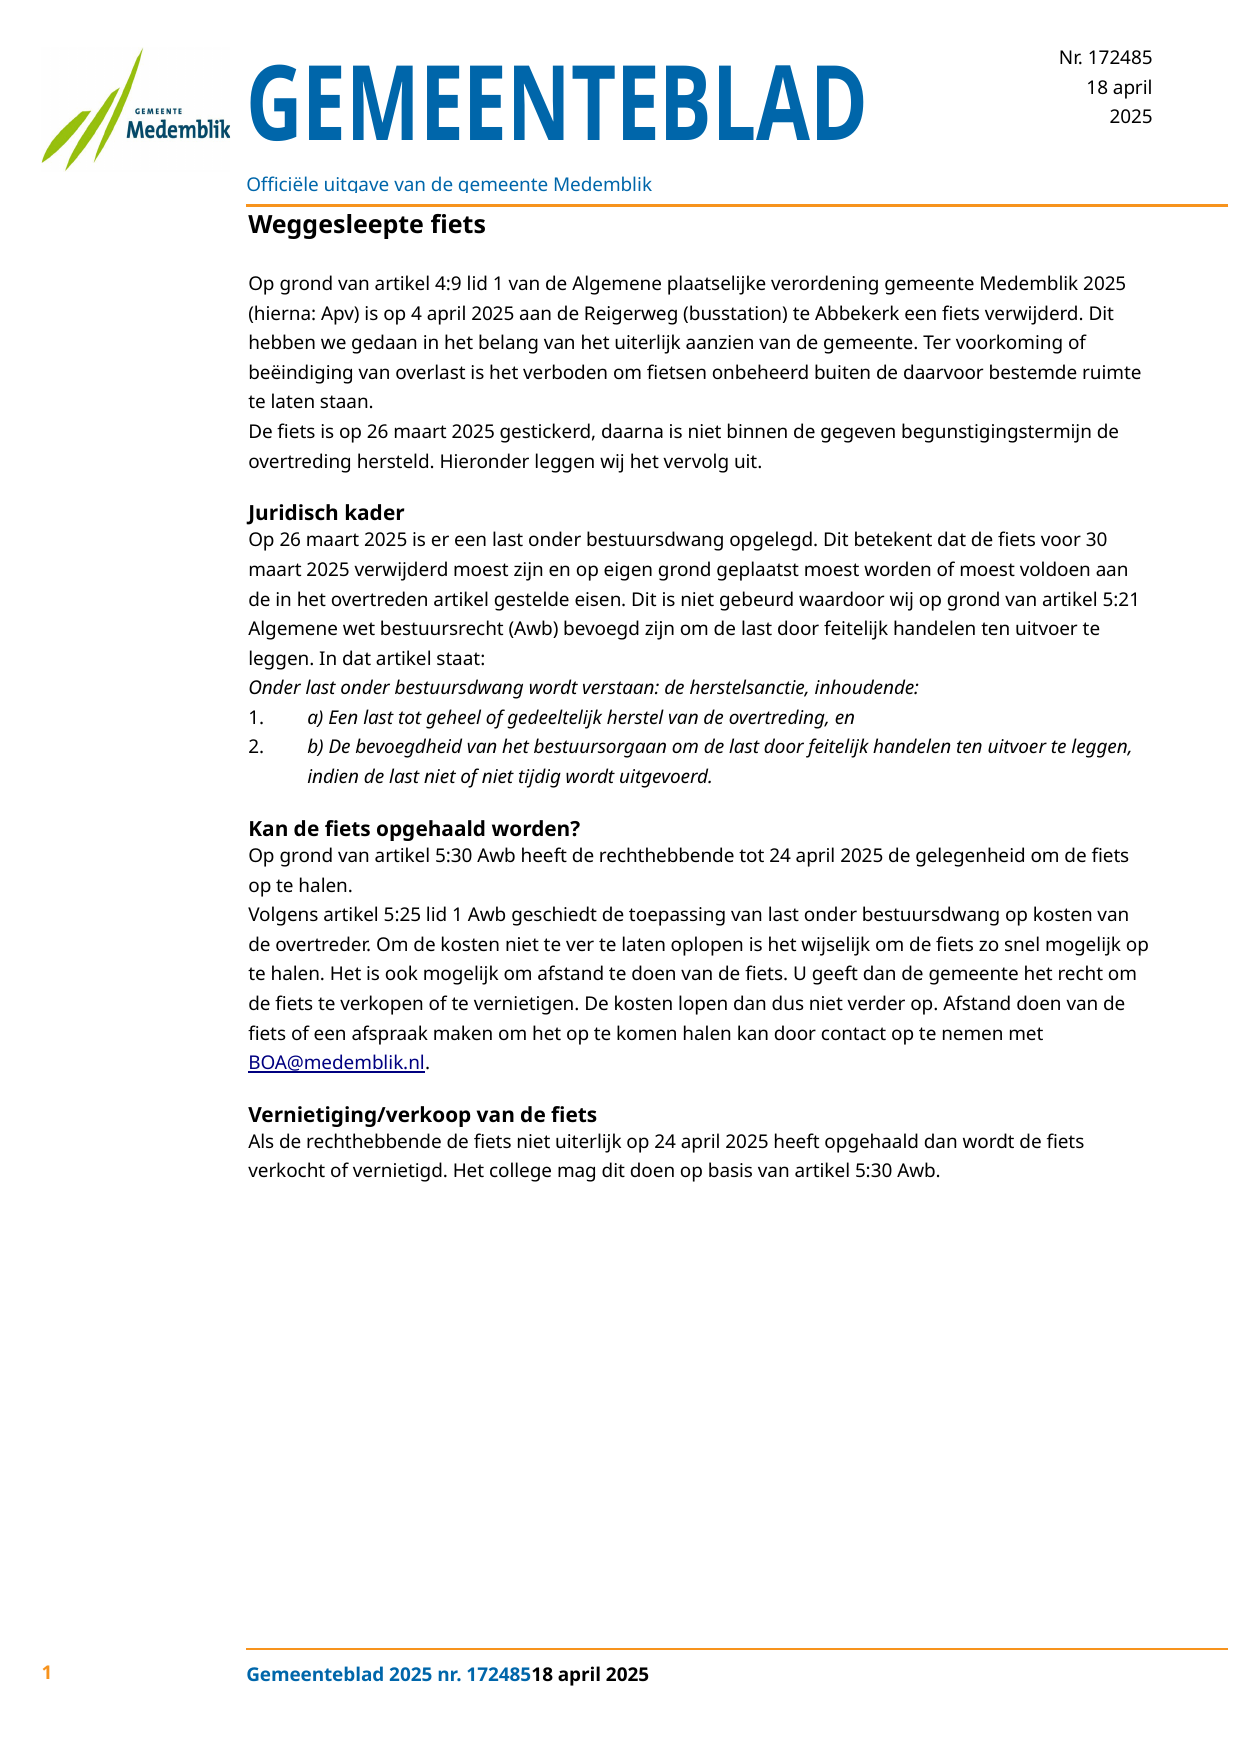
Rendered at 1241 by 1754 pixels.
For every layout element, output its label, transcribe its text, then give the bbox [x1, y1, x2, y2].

text Weggesleepte fiets [248, 207, 1152, 241]
list a) Een last tot geheel of gedeeltelijk herstel van de overtreding, en [248, 704, 1152, 730]
text Kan de fiets opgehaald worden? [248, 814, 1152, 842]
text Volgens artikel 5:25 lid 1 Awb geschiedt de toepassing van last onder bestuursdwang op kosten van de overtreder. Om de kosten niet te ver te laten oplopen is het wijselijk om de fiets zo snel mogelijk op te halen. Het is ook mogelijk om afstand te doen van de fiets. U geeft dan de gemeente het recht om de fiets te verkopen of te vernietigen. De kosten lopen dan dus niet verder op. Afstand doen van de fiets of een afspraak maken om het op te komen halen kan door contact op te nemen met BOA@medemblik.nl. [248, 901, 1152, 1075]
text Op grond van artikel 5:30 Awb heeft de rechthebbende tot 24 april 2025 de gelegenheid om de fiets op te halen. [248, 842, 1152, 897]
picture [41, 47, 231, 172]
list b) De bevoegdheid van het bestuursorgaan om de last door feitelijk handelen ten uitvoer te leggen, indien de last niet of niet tijdig wordt uitgevoerd. [248, 734, 1152, 789]
text Juridisch kader [248, 498, 1152, 527]
text Vernietiging/verkoop van de fiets [248, 1100, 1152, 1128]
text Op grond van artikel 4:9 lid 1 van de Algemene plaatselijke verordening gemeente Medemblik 2025 (hierna: Apv) is op 4 april 2025 aan de Reigerweg (busstation) te Abbekerk een fiets verwijderd. Dit hebben we gedaan in het belang van het uiterlijk aanzien van de gemeente. Ter voorkoming of beëindiging van overlast is het verboden om fietsen onbeheerd buiten de daarvoor bestemde ruimte te laten staan. [248, 270, 1152, 414]
text De fiets is op 26 maart 2025 gestickerd, daarna is niet binnen de gegeven begunstigingstermijn de overtreding hersteld. Hieronder leggen wij het vervolg uit. [248, 418, 1152, 473]
text Op 26 maart 2025 is er een last onder bestuursdwang opgelegd. Dit betekent dat de fiets voor 30 maart 2025 verwijderd moest zijn en op eigen grond geplaatst moest worden of moest voldoen aan de in het overtreden artikel gestelde eisen. Dit is niet gebeurd waardoor wij op grond van artikel 5:21 Algemene wet bestuursrecht (Awb) bevoegd zijn om de last door feitelijk handelen ten uitvoer te leggen. In dat artikel staat: [248, 527, 1152, 671]
text Onder last onder bestuursdwang wordt verstaan: de herstelsanctie, inhoudende: [248, 674, 1152, 700]
text Als de rechthebbende de fiets niet uiterlijk op 24 april 2025 heeft opgehaald dan wordt de fiets verkocht of vernietigd. Het college mag dit doen op basis van artikel 5:30 Awb. [248, 1128, 1152, 1183]
